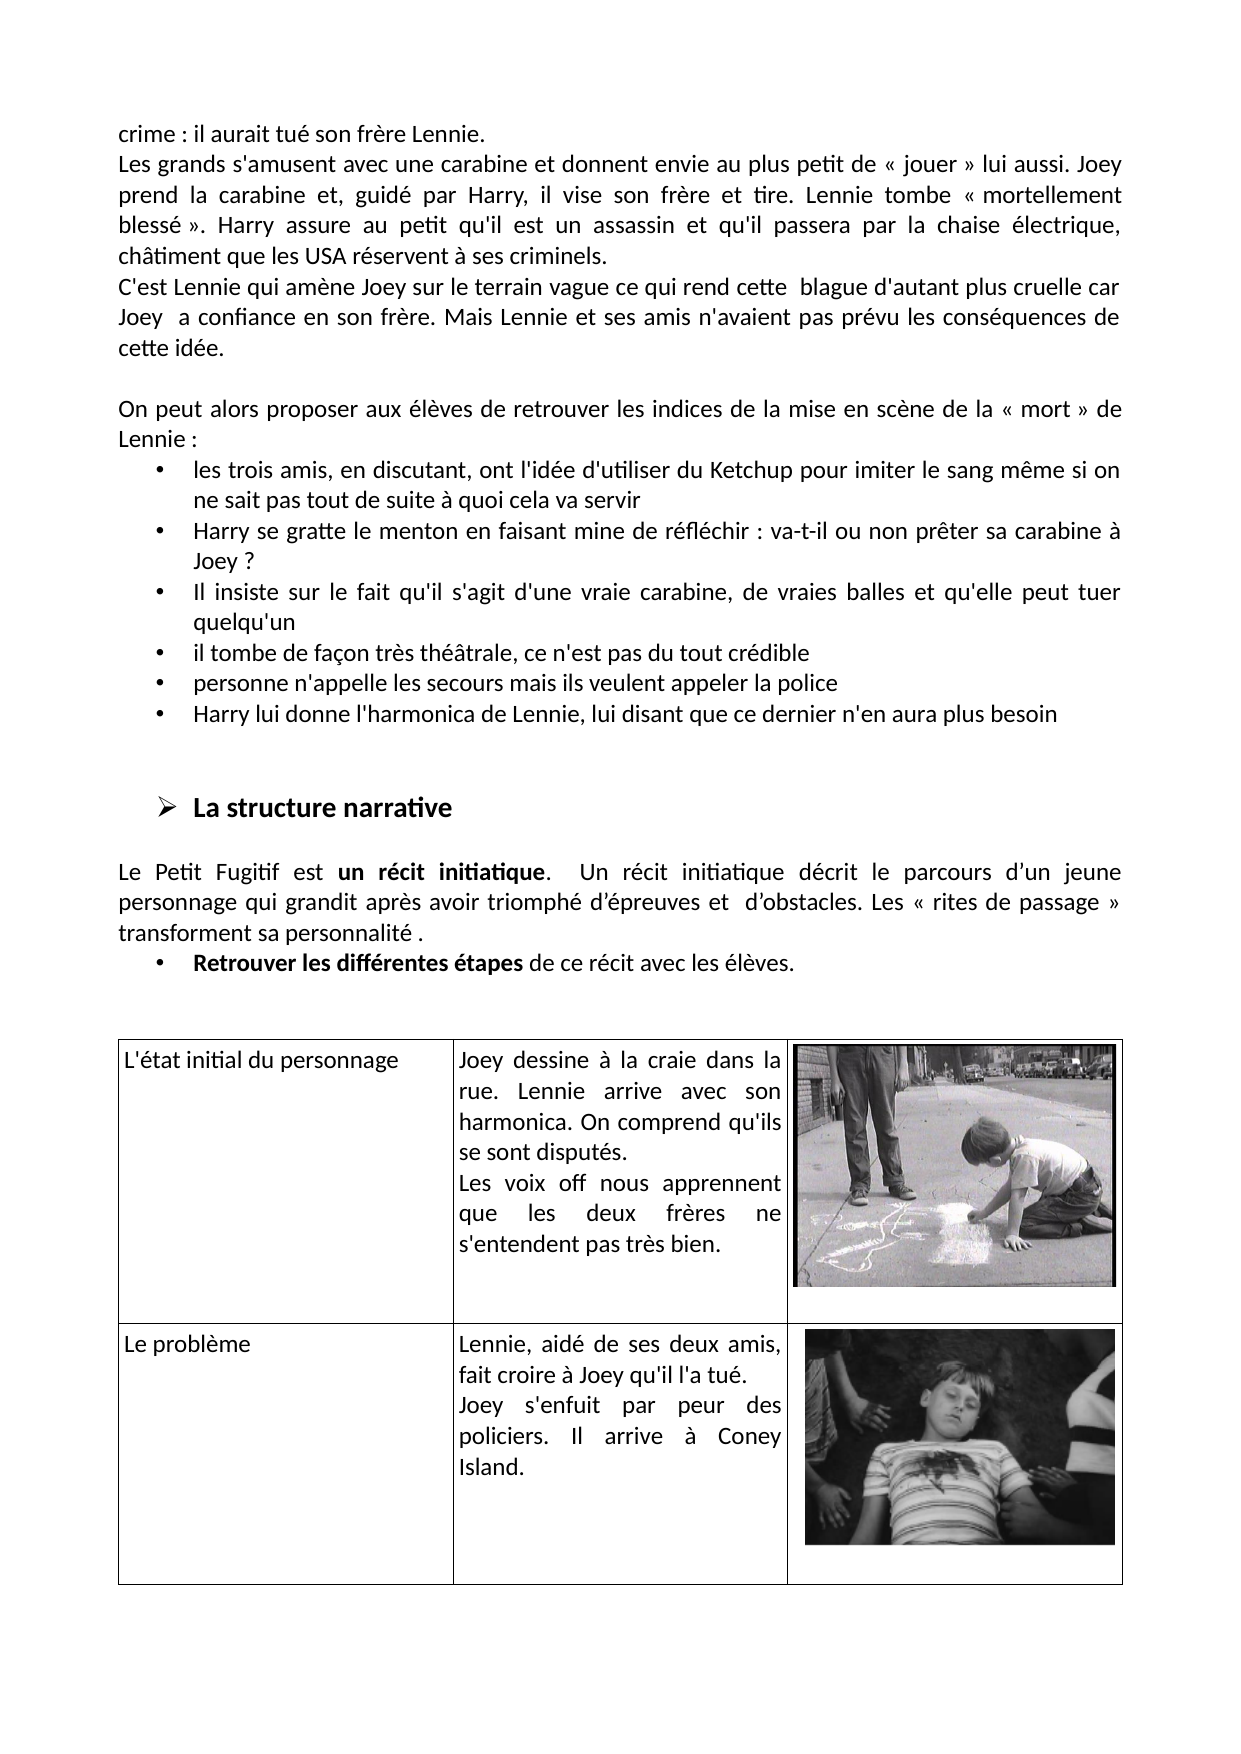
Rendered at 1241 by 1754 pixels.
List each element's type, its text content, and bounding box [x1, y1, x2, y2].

list Il insiste sur le fait qu'il s'agit d'une vraie carabine, de vraies balles et qu'elle peut tuer quelqu'un [156, 576, 1122, 637]
list Harry se gratte le menton en faisant mine de réfléchir : va-t-il ou non prêter sa carabine à Joey ? [156, 515, 1122, 576]
list Retrouver les différentes étapes de ce récit avec les élèves. [156, 947, 1122, 978]
list Harry lui donne l'harmonica de Lennie, lui disant que ce dernier n'en aura plus besoin [156, 698, 1122, 728]
table_header L'état initial du personnage [119, 1040, 453, 1323]
list personne n'appelle les secours mais ils veulent appeler la police [156, 667, 1122, 698]
list La structure narrative [156, 789, 1122, 825]
table_cell Lennie, aidé de ses deux amis, fait croire à Joey qu'il l'a tué. Joey s'enfuit par peur des policiers. Il arrive à Coney Island. [454, 1324, 787, 1584]
text crime : il aurait tué son frère Lennie. [118, 118, 1122, 149]
table_header [788, 1040, 1122, 1323]
text Le Petit Fugitif est un récit initiatique. Un récit initiatique décrit le parcours d’un jeune personnage qui grandit après avoir triomphé d’épreuves et d’obstacles. Les « rites de passage » transforment sa personnalité . [118, 856, 1122, 947]
table_cell Le problème [119, 1324, 453, 1584]
table_header Joey dessine à la craie dans la rue. Lennie arrive avec son harmonica. On comprend qu'ils se sont disputés. Les voix off nous apprennent que les deux frères ne s'entendent pas très bien. [454, 1040, 787, 1323]
list les trois amis, en discutant, ont l'idée d'utiliser du Ketchup pour imiter le sang même si on ne sait pas tout de suite à quoi cela va servir [156, 454, 1122, 515]
table_cell [788, 1324, 1122, 1584]
picture [793, 1044, 1117, 1287]
text Les grands s'amusent avec une carabine et donnent envie au plus petit de « jouer » lui aussi. Joey prend la carabine et, guidé par Harry, il vise son frère et tire. Lennie tombe « mortellement blessé ». Harry assure au petit qu'il est un assassin et qu'il passera par la chaise électrique, châtiment que les USA réservent à ses criminels. [118, 149, 1122, 271]
text C'est Lennie qui amène Joey sur le terrain vague ce qui rend cette blague d'autant plus cruelle car Joey a confiance en son frère. Mais Lennie et ses amis n'avaient pas prévu les conséquences de cette idée. [118, 271, 1122, 362]
text On peut alors proposer aux élèves de retrouver les indices de la mise en scène de la « mort » de Lennie : [118, 393, 1122, 454]
picture [805, 1329, 1115, 1548]
list il tombe de façon très théâtrale, ce n'est pas du tout crédible [156, 637, 1122, 667]
